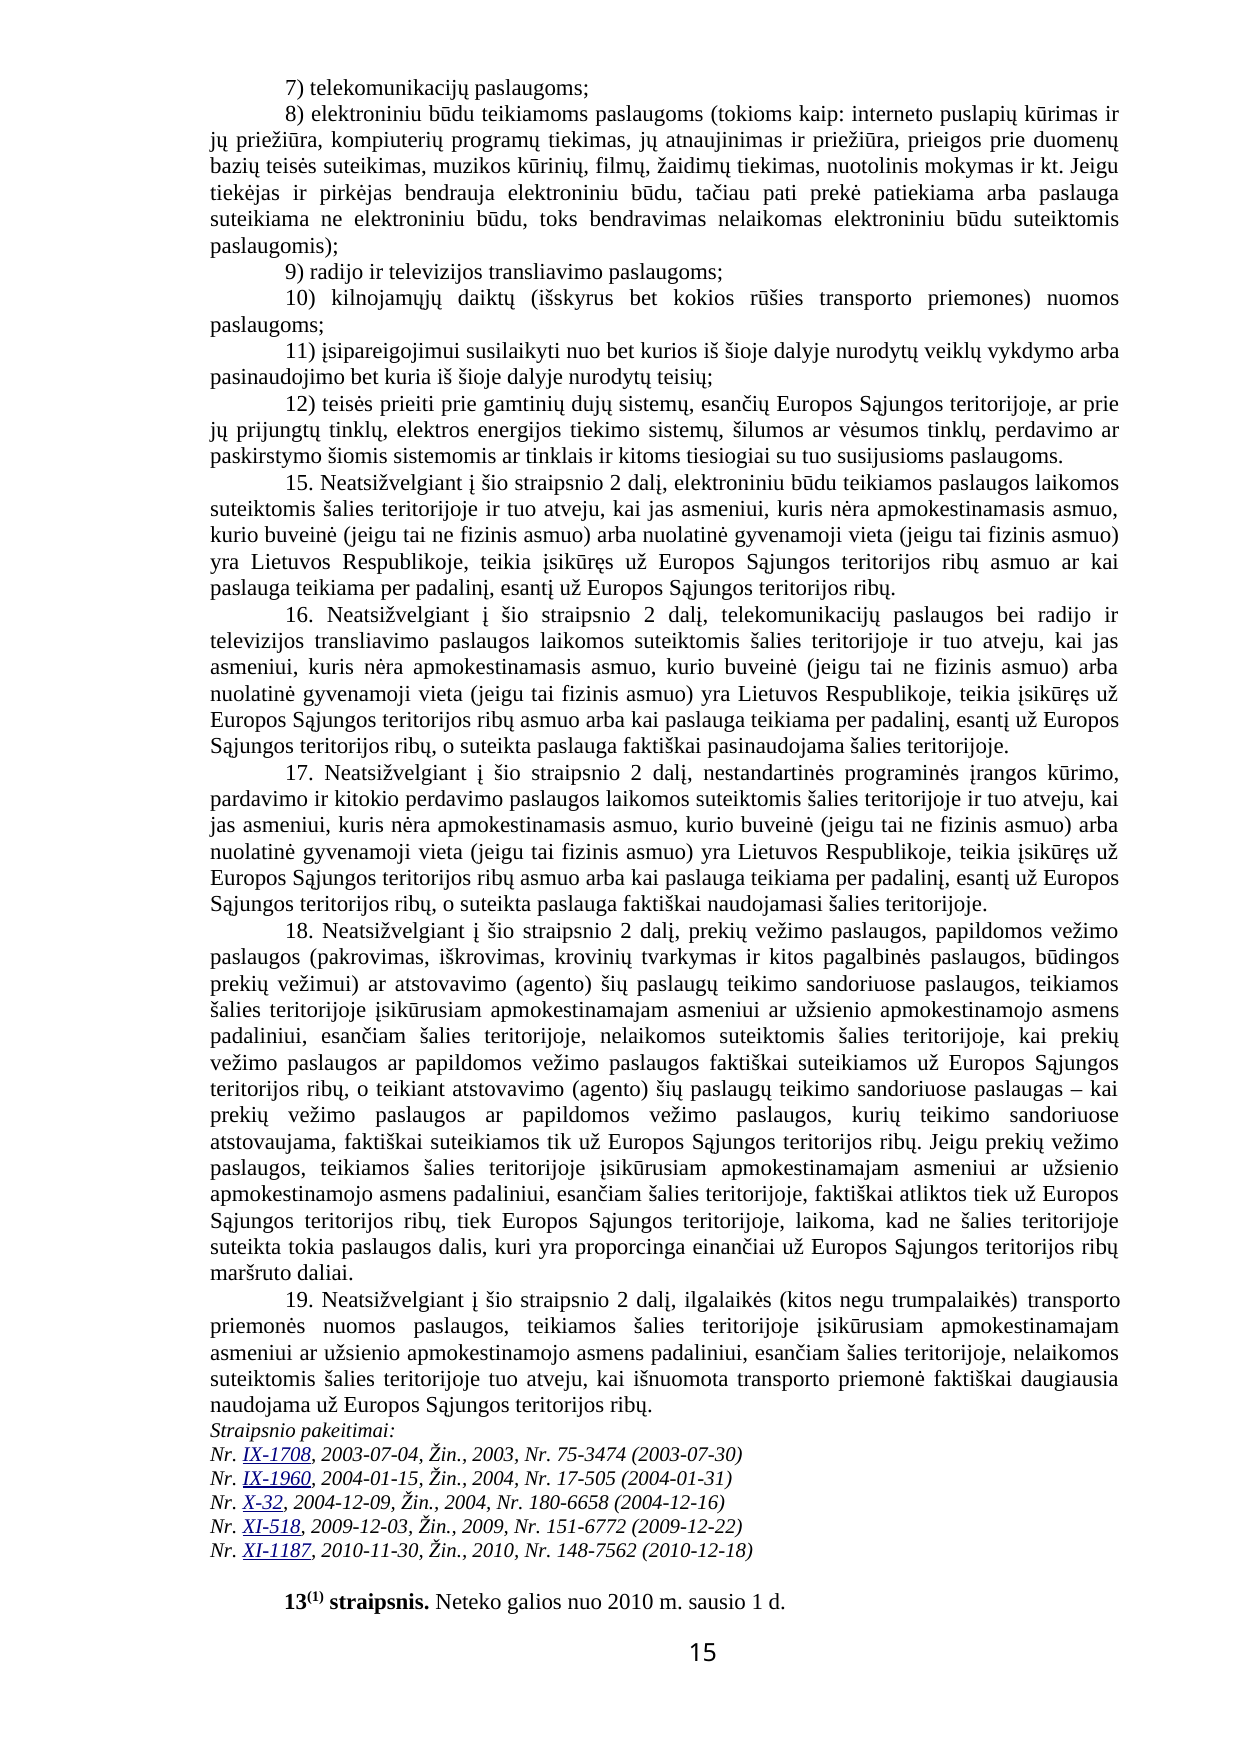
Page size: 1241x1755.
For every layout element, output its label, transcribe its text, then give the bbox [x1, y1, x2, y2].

text 17. Neatsižvelgiant į šio straipsnio 2 dalį, nestandartinės programinės įrangos kūrimo, pardavimo ir kitokio perdavimo paslaugos laikomos suteiktomis šalies teritorijoje ir tuo atveju, kai jas asmeniui, kuris nėra apmokestinamasis asmuo, kurio buveinė (jeigu tai ne fizinis asmuo) arba nuolatinė gyvenamoji vieta (jeigu tai fizinis asmuo) yra Lietuvos Respublikoje, teikia įsikūręs už Europos Sąjungos teritorijos ribų asmuo arba kai paslauga teikiama per padalinį, esantį už Europos Sąjungos teritorijos ribų, o suteikta paslauga faktiškai naudojamasi šalies teritorijoje. [210, 759, 1120, 917]
text 18. Neatsižvelgiant į šio straipsnio 2 dalį, prekių vežimo paslaugos, papildomos vežimo paslaugos (pakrovimas, iškrovimas, krovinių tvarkymas ir kitos pagalbinės paslaugos, būdingos prekių vežimui) ar atstovavimo (agento) šių paslaugų teikimo sandoriuose paslaugos, teikiamos šalies teritorijoje įsikūrusiam apmokestinamajam asmeniui ar užsienio apmokestinamojo asmens padaliniui, esančiam šalies teritorijoje, nelaikomos suteiktomis šalies teritorijoje, kai prekių vežimo paslaugos ar papildomos vežimo paslaugos faktiškai suteikiamos už Europos Sąjungos teritorijos ribų, o teikiant atstovavimo (agento) šių paslaugų teikimo sandoriuose paslaugas – kai prekių vežimo paslaugos ar papildomos vežimo paslaugos, kurių teikimo sandoriuose atstovaujama, faktiškai suteikiamos tik už Europos Sąjungos teritorijos ribų. Jeigu prekių vežimo paslaugos, teikiamos šalies teritorijoje įsikūrusiam apmokestinamajam asmeniui ar užsienio apmokestinamojo asmens padaliniui, esančiam šalies teritorijoje, faktiškai atliktos tiek už Europos Sąjungos teritorijos ribų, tiek Europos Sąjungos teritorijoje, laikoma, kad ne šalies teritorijoje suteikta tokia paslaugos dalis, kuri yra proporcinga einančiai už Europos Sąjungos teritorijos ribų maršruto daliai. [210, 917, 1120, 1286]
text 19. Neatsižvelgiant į šio straipsnio 2 dalį, ilgalaikės (kitos negu trumpalaikės) transporto priemonės nuomos paslaugos, teikiamos šalies teritorijoje įsikūrusiam apmokestinamajam asmeniui ar užsienio apmokestinamojo asmens padaliniui, esančiam šalies teritorijoje, nelaikomos suteiktomis šalies teritorijoje tuo atveju, kai išnuomota transporto priemonė faktiškai daugiausia naudojama už Europos Sąjungos teritorijos ribų. [210, 1286, 1120, 1418]
text Nr. XI-518, 2009-12-03, Žin., 2009, Nr. 151-6772 (2009-12-22) [210, 1514, 1120, 1538]
text Nr. XI-1187, 2010-11-30, Žin., 2010, Nr. 148-7562 (2010-12-18) [210, 1538, 1120, 1562]
text 13(1) straipsnis. Neteko galios nuo 2010 m. sausio 1 d. [210, 1588, 1120, 1615]
text 10) kilnojamųjų daiktų (išskyrus bet kokios rūšies transporto priemones) nuomos paslaugoms; [210, 284, 1120, 337]
text 11) įsipareigojimui susilaikyti nuo bet kurios iš šioje dalyje nurodytų veiklų vykdymo arba pasinaudojimo bet kuria iš šioje dalyje nurodytų teisių; [210, 337, 1120, 390]
text Nr. X-32, 2004-12-09, Žin., 2004, Nr. 180-6658 (2004-12-16) [210, 1490, 1120, 1514]
text 12) teisės prieiti prie gamtinių dujų sistemų, esančių Europos Sąjungos teritorijoje, ar prie jų prijungtų tinklų, elektros energijos tiekimo sistemų, šilumos ar vėsumos tinklų, perdavimo ar paskirstymo šiomis sistemomis ar tinklais ir kitoms tiesiogiai su tuo susijusioms paslaugoms. [210, 390, 1120, 469]
text Nr. IX-1960, 2004-01-15, Žin., 2004, Nr. 17-505 (2004-01-31) [210, 1466, 1120, 1490]
text 8) elektroniniu būdu teikiamoms paslaugoms (tokioms kaip: interneto puslapių kūrimas ir jų priežiūra, kompiuterių programų tiekimas, jų atnaujinimas ir priežiūra, prieigos prie duomenų bazių teisės suteikimas, muzikos kūrinių, filmų, žaidimų tiekimas, nuotolinis mokymas ir kt. Jeigu tiekėjas ir pirkėjas bendrauja elektroniniu būdu, tačiau pati prekė patiekiama arba paslauga suteikiama ne elektroniniu būdu, toks bendravimas nelaikomas elektroniniu būdu suteiktomis paslaugomis); [210, 100, 1120, 258]
text Nr. IX-1708, 2003-07-04, Žin., 2003, Nr. 75-3474 (2003-07-30) [210, 1442, 1120, 1466]
text 9) radijo ir televizijos transliavimo paslaugoms; [210, 258, 1120, 284]
text Straipsnio pakeitimai: [210, 1418, 1120, 1442]
text 15. Neatsižvelgiant į šio straipsnio 2 dalį, elektroniniu būdu teikiamos paslaugos laikomos suteiktomis šalies teritorijoje ir tuo atveju, kai jas asmeniui, kuris nėra apmokestinamasis asmuo, kurio buveinė (jeigu tai ne fizinis asmuo) arba nuolatinė gyvenamoji vieta (jeigu tai fizinis asmuo) yra Lietuvos Respublikoje, teikia įsikūręs už Europos Sąjungos teritorijos ribų asmuo ar kai paslauga teikiama per padalinį, esantį už Europos Sąjungos teritorijos ribų. [210, 469, 1120, 601]
text 7) telekomunikacijų paslaugoms; [210, 73, 1120, 100]
text 16. Neatsižvelgiant į šio straipsnio 2 dalį, telekomunikacijų paslaugos bei radijo ir televizijos transliavimo paslaugos laikomos suteiktomis šalies teritorijoje ir tuo atveju, kai jas asmeniui, kuris nėra apmokestinamasis asmuo, kurio buveinė (jeigu tai ne fizinis asmuo) arba nuolatinė gyvenamoji vieta (jeigu tai fizinis asmuo) yra Lietuvos Respublikoje, teikia įsikūręs už Europos Sąjungos teritorijos ribų asmuo arba kai paslauga teikiama per padalinį, esantį už Europos Sąjungos teritorijos ribų, o suteikta paslauga faktiškai pasinaudojama šalies teritorijoje. [210, 601, 1120, 759]
